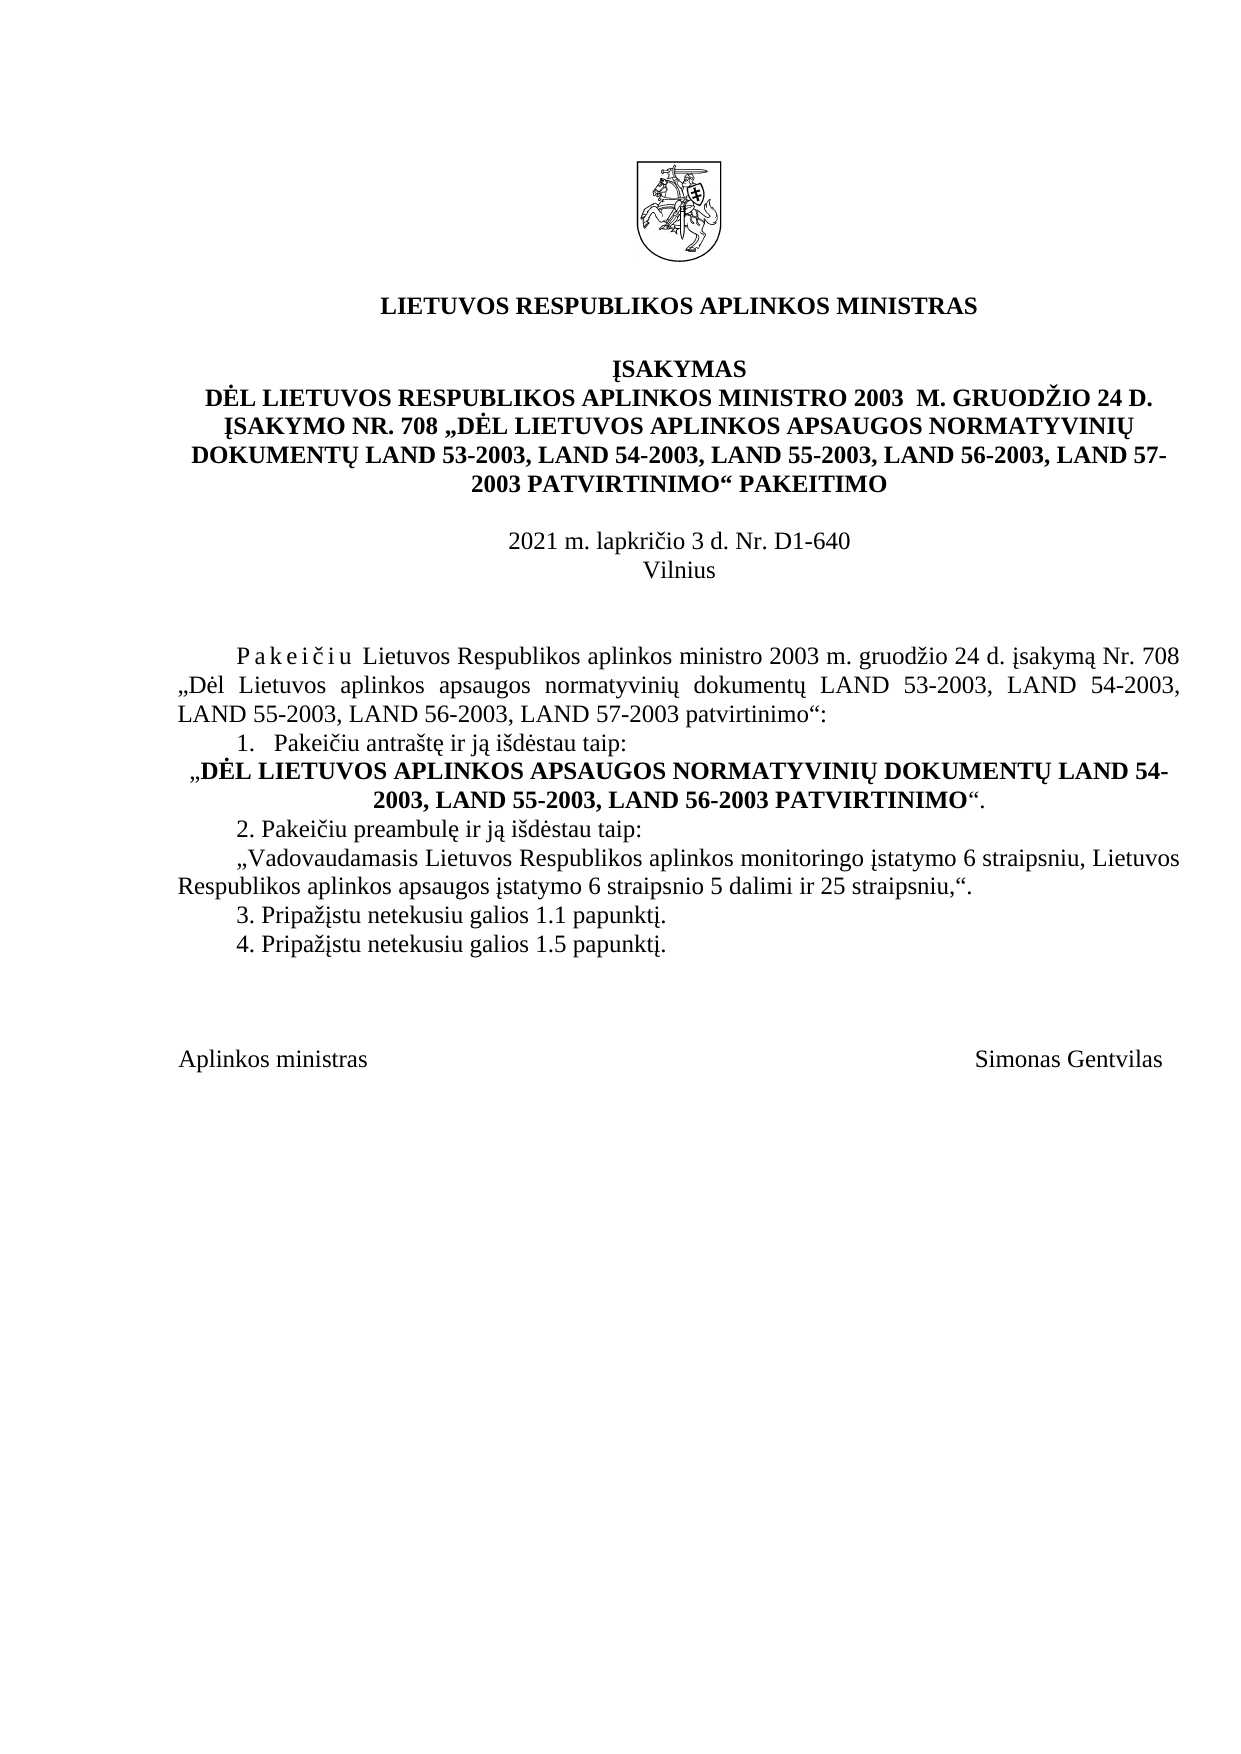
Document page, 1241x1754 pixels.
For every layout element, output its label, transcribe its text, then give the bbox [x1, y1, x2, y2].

text 3. Pripažįstu netekusiu galios 1.1 papunktį. [177, 900, 1181, 929]
text Pakeičiu Lietuvos Respublikos aplinkos ministro 2003 m. gruodžio 24 d. įsakymą Nr. 708 „Dėl Lietuvos aplinkos apsaugos normatyvinių dokumentų LAND 53-2003, LAND 54-2003, LAND 55-2003, LAND 56-2003, LAND 57-2003 patvirtinimo“: [177, 641, 1181, 728]
text 2. Pakeičiu preambulę ir ją išdėstau taip: [177, 814, 1181, 843]
text 4. Pripažįstu netekusiu galios 1.5 papunktį. [177, 929, 1181, 958]
text 2021 m. lapkričio 3 d. Nr. D1-640 [177, 526, 1181, 555]
text LIETUVOS RESPUBLIKOS APLINKOS MINISTRAS [177, 291, 1181, 320]
text DĖL LIETUVOS RESPUBLIKOS APLINKOS MINISTRO 2003 M. gruodžio 24 D. ĮSAKYMO nR. 708 „DĖL LIETUVOS APLINKOS APSAUGOS NORMATYVINIŲ DOKUMENTŲ LAND 53-2003, LAND 54-2003, LAND 55-2003, LAND 56-2003, LAND 57-2003 PATVIRTINIMO“ PAKEITIMO [177, 383, 1181, 498]
text Vilnius [177, 555, 1181, 613]
text „DĖL LIETUVOS APLINKOS APSAUGOS NORMATYVINIŲ DOKUMENTŲ LAND 54-2003, LAND 55-2003, LAND 56-2003 PATVIRTINIMO“. [177, 756, 1181, 814]
text Aplinkos ministras Simonas Gentvilas [178, 1044, 1177, 1073]
text „Vadovaudamasis Lietuvos Respublikos aplinkos monitoringo įstatymo 6 straipsniu, Lietuvos Respublikos aplinkos apsaugos įstatymo 6 straipsnio 5 dalimi ir 25 straipsniu,“. [177, 843, 1181, 900]
text 1. Pakeičiu antraštę ir ją išdėstau taip: [236, 728, 1181, 756]
text ĮSAKYMAS [177, 354, 1181, 383]
